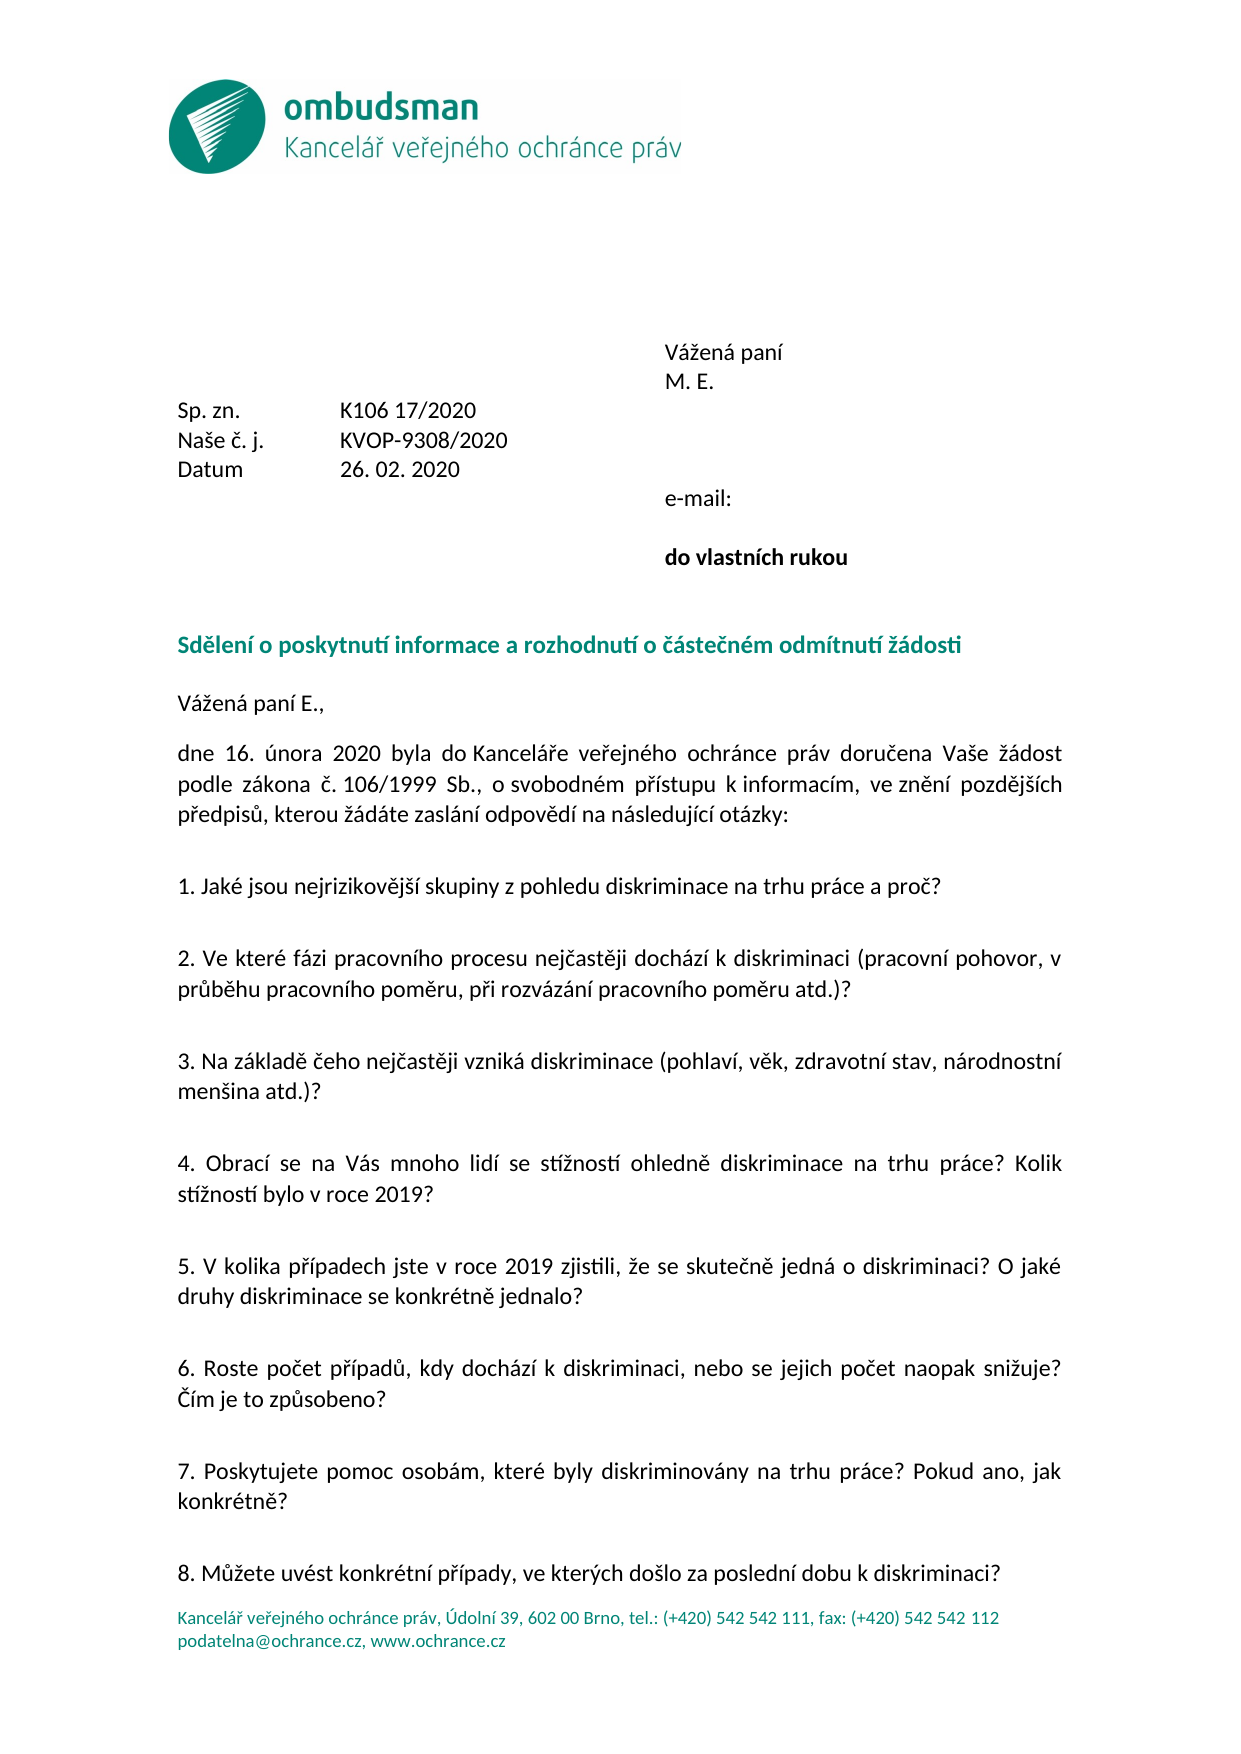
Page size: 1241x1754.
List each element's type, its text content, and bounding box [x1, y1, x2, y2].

text 8. Můžete uvést konkrétní případy, ve kterých došlo za poslední dobu k diskriminaci? [177, 1558, 1063, 1588]
subtitle Sdělení o poskytnutí informace a rozhodnutí o částečném odmítnutí žádosti [177, 630, 1063, 660]
table_header K106 17/2020 KVOP-9308/2020 26. 02. 2020 [340, 249, 664, 630]
text 3. Na základě čeho nejčastěji vzniká diskriminace (pohlaví, věk, zdravotní stav, národnostní menšina atd.)? [177, 1046, 1063, 1106]
text 6. Roste počet případů, kdy dochází k diskriminaci, nebo se jejich počet naopak snižuje? Čím je to způsobeno? [177, 1353, 1063, 1413]
text 5. V kolika případech jste v roce 2019 zjistili, že se skutečně jedná o diskriminaci? O jaké druhy diskriminace se konkrétně jednalo? [177, 1251, 1063, 1311]
text dne 16. února 2020 byla do Kanceláře veřejného ochránce práv doručena Vaše žádost podle zákona č. 106/1999 Sb., o svobodném přístupu k informacím, ve znění pozdějších předpisů, kterou žádáte zaslání odpovědí na následující otázky: [177, 738, 1063, 828]
text 1. Jaké jsou nejrizikovější skupiny z pohledu diskriminace na trhu práce a proč? [177, 871, 1063, 901]
text 2. Ve které fázi pracovního procesu nejčastěji dochází k diskriminaci (pracovní pohovor, v průběhu pracovního poměru, při rozvázání pracovního poměru atd.)? [177, 943, 1063, 1003]
text 4. Obrací se na Vás mnoho lidí se stížností ohledně diskriminace na trhu práce? Kolik stížností bylo v roce 2019? [177, 1148, 1063, 1208]
text Vážená paní E., [177, 688, 1063, 717]
text 7. Poskytujete pomoc osobám, které byly diskriminovány na trhu práce? Pokud ano, jak konkrétně? [177, 1456, 1063, 1516]
table_header Sp. zn. Naše č. j. Datum [177, 249, 340, 630]
table_header Vážená paní M. E. e-mail: do vlastních rukou [665, 249, 1085, 630]
